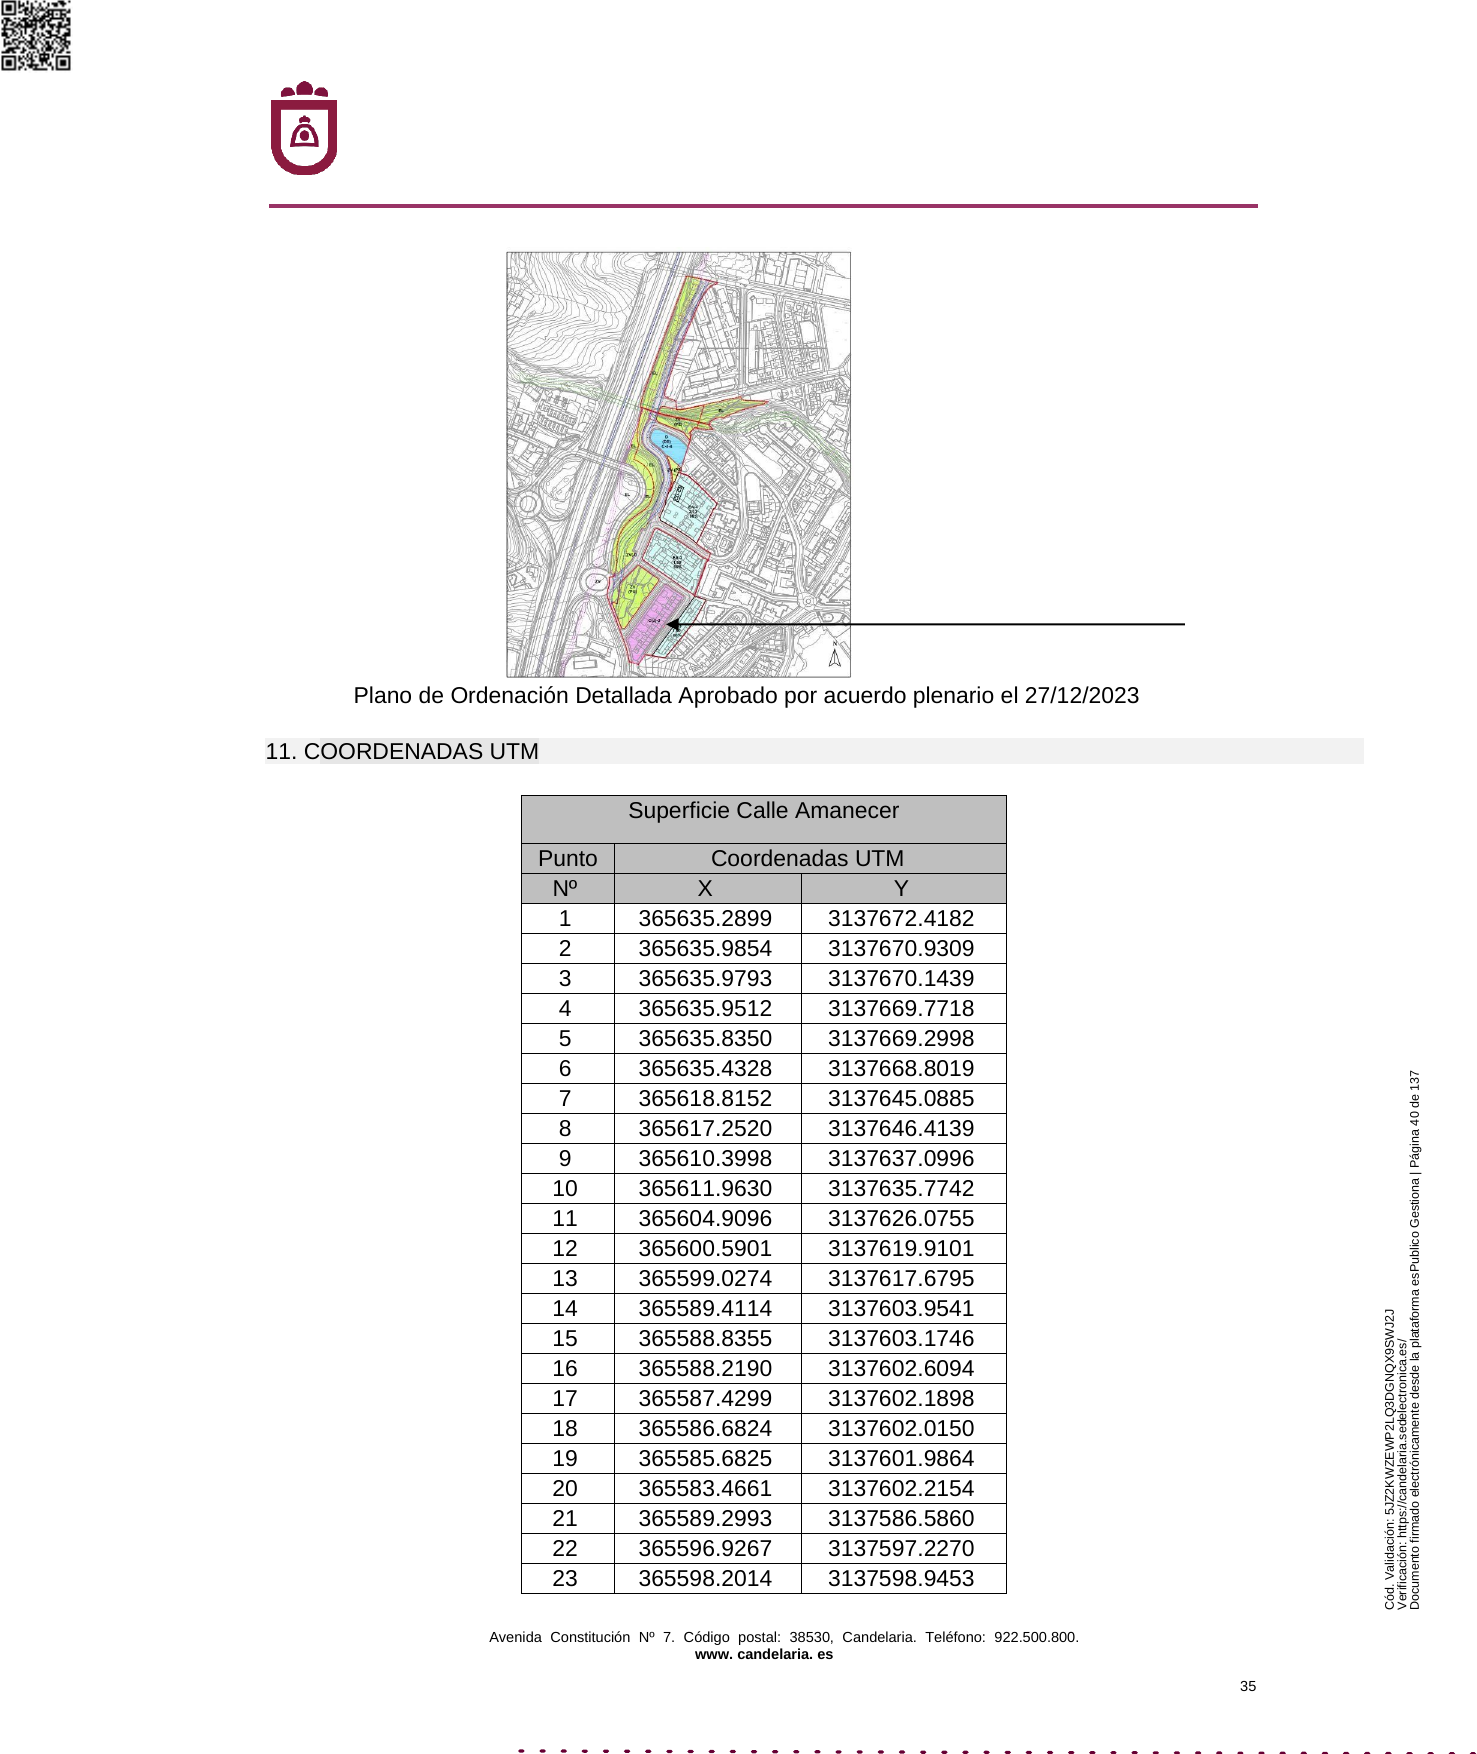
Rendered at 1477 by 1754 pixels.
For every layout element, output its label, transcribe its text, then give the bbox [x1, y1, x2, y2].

table_cell 365604.9096 [615, 1204, 801, 1233]
table_cell 3137645.0885 [802, 1084, 1006, 1113]
table_cell 2 [522, 934, 614, 963]
table_cell 365583.4661 [615, 1474, 801, 1503]
table_cell 13 [522, 1264, 614, 1293]
table_cell 3137672.4182 [802, 904, 1006, 933]
table_cell Y [802, 874, 1006, 903]
table_cell 365635.9512 [615, 994, 801, 1023]
table_cell 7 [522, 1084, 614, 1113]
table_cell 22 [522, 1534, 614, 1563]
table_cell 3137602.1898 [802, 1384, 1006, 1413]
table_cell 365617.2520 [615, 1114, 801, 1143]
table_cell 3137637.0996 [802, 1144, 1006, 1173]
table_cell 365635.9793 [615, 964, 801, 993]
table_cell 365589.2993 [615, 1504, 801, 1533]
table_cell 3137597.2270 [802, 1534, 1006, 1563]
table_cell 8 [522, 1114, 614, 1143]
subtitle 11. COORDENADAS UTM [539, 738, 1364, 764]
table_cell 3137670.1439 [802, 964, 1006, 993]
subtitle 11. COORDENADAS UTM [265, 738, 320, 764]
table_cell 3137668.8019 [802, 1054, 1006, 1083]
table_cell 21 [522, 1504, 614, 1533]
table_cell 3 [522, 964, 614, 993]
table_cell 11 [522, 1204, 614, 1233]
table_header [522, 796, 614, 843]
table_cell 365588.8355 [615, 1324, 801, 1353]
table_cell 365585.6825 [615, 1444, 801, 1473]
text Plano de Ordenación Detallada Aprobado por acuerdo plenario el 27/12/2023 [264, 682, 1263, 708]
table_cell 3137646.4139 [802, 1114, 1006, 1143]
table_cell 3137626.0755 [802, 1204, 1006, 1233]
table_cell 17 [522, 1384, 614, 1413]
table_cell 9 [522, 1144, 614, 1173]
table_cell 3137669.7718 [802, 994, 1006, 1023]
table_cell 365598.2014 [615, 1564, 801, 1593]
table_cell 365600.5901 [615, 1234, 801, 1263]
table_cell 3137602.0150 [802, 1414, 1006, 1443]
table_cell Punto [522, 844, 614, 873]
table_cell 3137598.9453 [802, 1564, 1006, 1593]
table_cell 365610.3998 [615, 1144, 801, 1173]
table_cell 365588.2190 [615, 1354, 801, 1383]
table_cell 365635.4328 [615, 1054, 801, 1083]
table_cell 3137601.9864 [802, 1444, 1006, 1473]
table_cell 3137586.5860 [802, 1504, 1006, 1533]
table_cell 10 [522, 1174, 614, 1203]
table_cell 16 [522, 1354, 614, 1383]
table_cell 4 [522, 994, 614, 1023]
table_cell 3137669.2998 [802, 1024, 1006, 1053]
table_cell 19 [522, 1444, 614, 1473]
table_cell 365635.8350 [615, 1024, 801, 1053]
table_cell 365599.0274 [615, 1264, 801, 1293]
table_cell X [615, 874, 801, 903]
table_header Superficie Calle Amanecer [614, 796, 1006, 843]
table_cell 1 [522, 904, 614, 933]
table_cell 365596.9267 [615, 1534, 801, 1563]
table_cell 3137602.6094 [802, 1354, 1006, 1383]
table_cell 5 [522, 1024, 614, 1053]
table_cell 12 [522, 1234, 614, 1263]
table_cell 365635.9854 [615, 934, 801, 963]
table_cell 6 [522, 1054, 614, 1083]
table_cell Coordenadas UTM [615, 844, 1006, 873]
table_cell 365611.9630 [615, 1174, 801, 1203]
table_cell 3137617.6795 [802, 1264, 1006, 1293]
table_cell 3137670.9309 [802, 934, 1006, 963]
table_cell Nº [522, 874, 614, 903]
table_cell 3137603.1746 [802, 1324, 1006, 1353]
table_cell 23 [522, 1564, 614, 1593]
table_cell 365635.2899 [615, 904, 801, 933]
table_cell 3137635.7742 [802, 1174, 1006, 1203]
table_cell 15 [522, 1324, 614, 1353]
table_cell 365586.6824 [615, 1414, 801, 1443]
table_cell 3137603.9541 [802, 1294, 1006, 1323]
table_cell 365587.4299 [615, 1384, 801, 1413]
table_cell 3137619.9101 [802, 1234, 1006, 1263]
table_cell 365618.8152 [615, 1084, 801, 1113]
table_cell 365589.4114 [615, 1294, 801, 1323]
table_cell 3137602.2154 [802, 1474, 1006, 1503]
table_cell 18 [522, 1414, 614, 1443]
table_cell 20 [522, 1474, 614, 1503]
table_cell 14 [522, 1294, 614, 1323]
